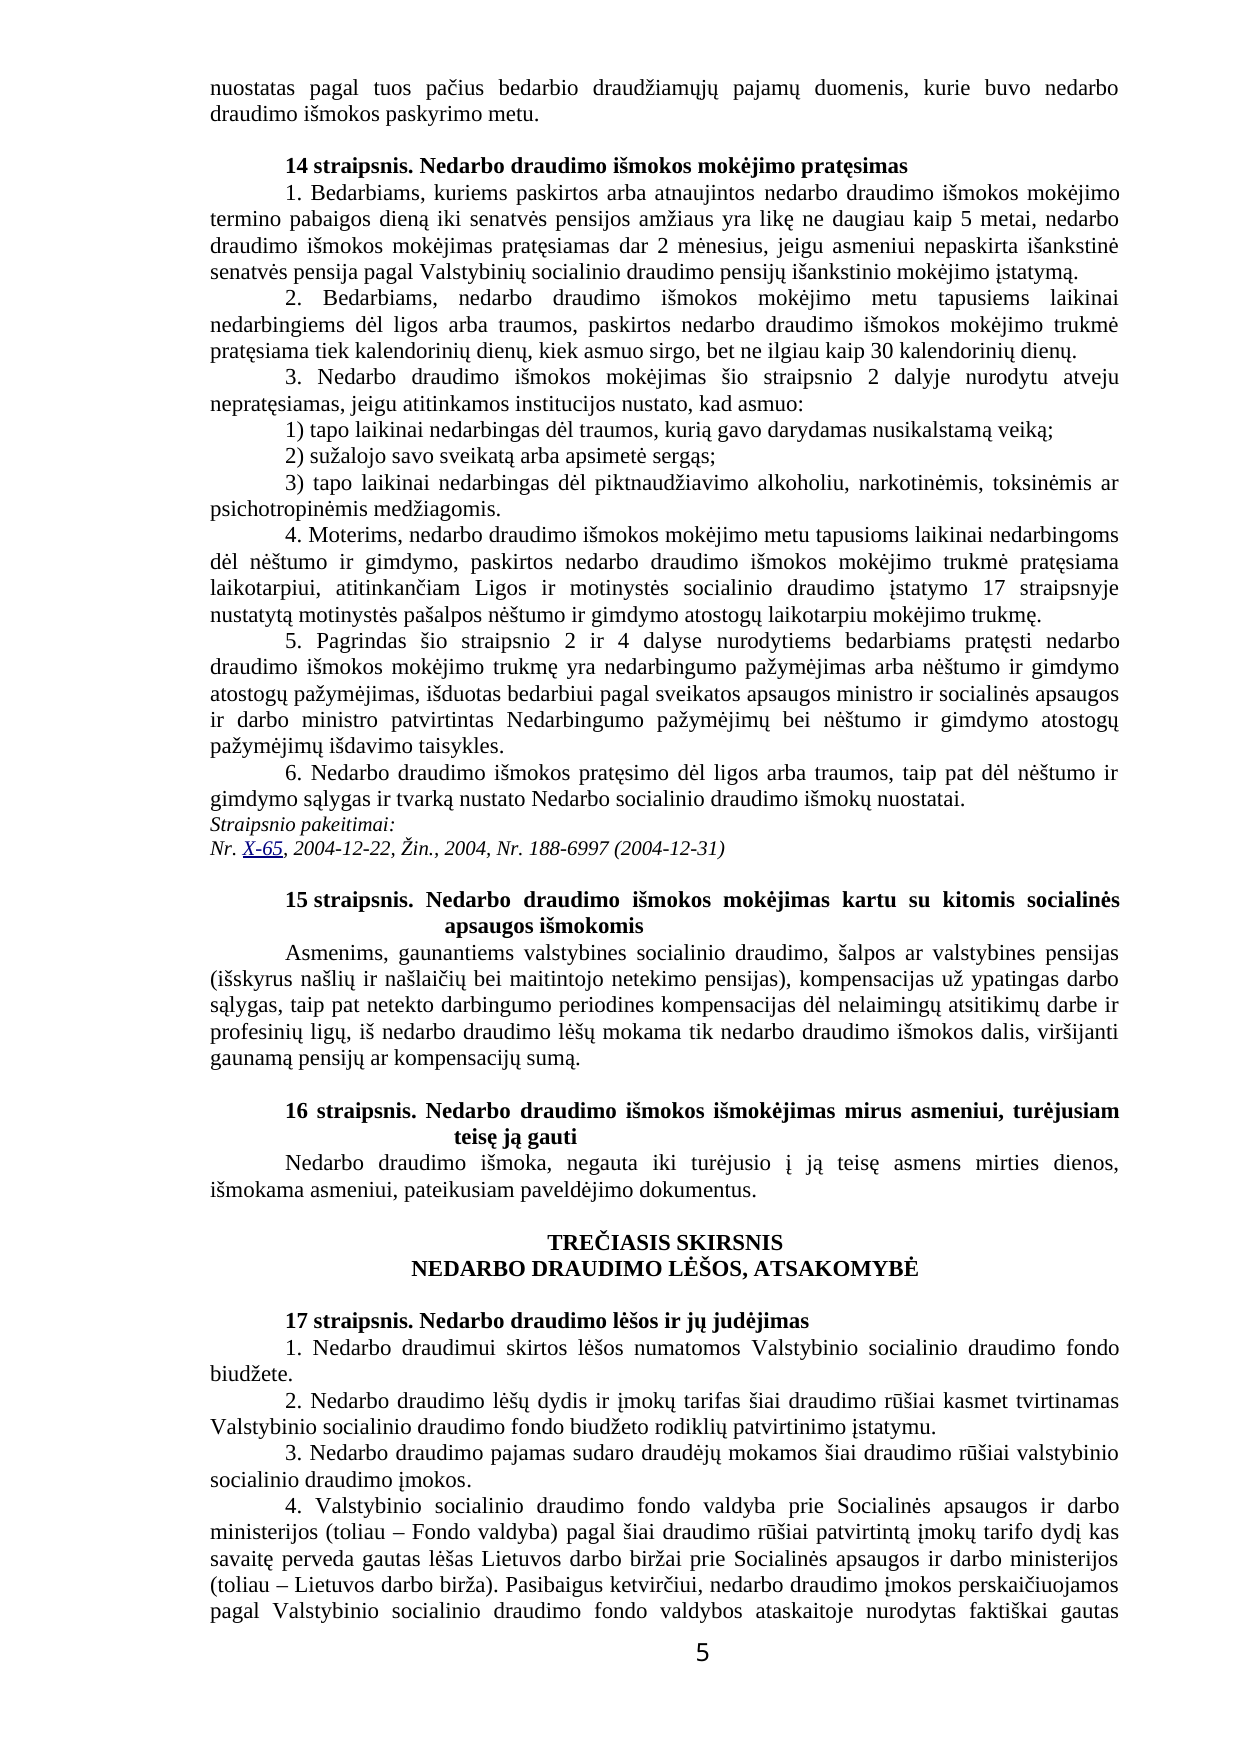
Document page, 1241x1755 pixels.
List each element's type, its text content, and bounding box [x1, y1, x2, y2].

text 17 straipsnis. Nedarbo draudimo lėšos ir jų judėjimas [210, 1308, 1120, 1334]
text 2. Nedarbo draudimo lėšų dydis ir įmokų tarifas šiai draudimo rūšiai kasmet tvirtinamas Valstybinio socialinio draudimo fondo biudžeto rodiklių patvirtinimo įstatymu. [210, 1387, 1120, 1439]
text 1. Nedarbo draudimui skirtos lėšos numatomos Valstybinio socialinio draudimo fondo biudžete. [210, 1334, 1120, 1387]
text 5. Pagrindas šio straipsnio 2 ir 4 dalyse nurodytiems bedarbiams pratęsti nedarbo draudimo išmokos mokėjimo trukmę yra nedarbingumo pažymėjimas arba nėštumo ir gimdymo atostogų pažymėjimas, išduotas bedarbiui pagal sveikatos apsaugos ministro ir socialinės apsaugos ir darbo ministro patvirtintas Nedarbingumo pažymėjimų bei nėštumo ir gimdymo atostogų pažymėjimų išdavimo taisykles. [210, 627, 1120, 759]
text 1. Bedarbiams, kuriems paskirtos arba atnaujintos nedarbo draudimo išmokos mokėjimo termino pabaigos dieną iki senatvės pensijos amžiaus yra likę ne daugiau kaip 5 metai, nedarbo draudimo išmokos mokėjimas pratęsiamas dar 2 mėnesius, jeigu asmeniui nepaskirta išankstinė senatvės pensija pagal Valstybinių socialinio draudimo pensijų išankstinio mokėjimo įstatymą. [210, 179, 1120, 284]
text NEDARBO DRAUDIMO LĖŠOS, ATSAKOMYBĖ [210, 1255, 1120, 1281]
text TREČIASIS SKIRSNIS [210, 1228, 1120, 1255]
text Asmenims, gaunantiems valstybines socialinio draudimo, šalpos ar valstybines pensijas (išskyrus našlių ir našlaičių bei maitintojo netekimo pensijas), kompensacijas už ypatingas darbo sąlygas, taip pat netekto darbingumo periodines kompensacijas dėl nelaimingų atsitikimų darbe ir profesinių ligų, iš nedarbo draudimo lėšų mokama tik nedarbo draudimo išmokos dalis, viršijanti gaunamą pensijų ar kompensacijų sumą. [210, 939, 1120, 1070]
text 2) sužalojo savo sveikatą arba apsimetė sergąs; [210, 442, 1120, 469]
text Nr. X-65, 2004-12-22, Žin., 2004, Nr. 188-6997 (2004-12-31) [210, 836, 1120, 859]
text 3. Nedarbo draudimo išmokos mokėjimas šio straipsnio 2 dalyje nurodytu atveju nepratęsiamas, jeigu atitinkamos institucijos nustato, kad asmuo: [210, 363, 1120, 416]
text 6. Nedarbo draudimo išmokos pratęsimo dėl ligos arba traumos, taip pat dėl nėštumo ir gimdymo sąlygas ir tvarką nustato Nedarbo socialinio draudimo išmokų nuostatai. [210, 759, 1120, 811]
text Nedarbo draudimo išmoka, negauta iki turėjusio į ją teisę asmens mirties dienos, išmokama asmeniui, pateikusiam paveldėjimo dokumentus. [210, 1149, 1120, 1202]
text 4. Valstybinio socialinio draudimo fondo valdyba prie Socialinės apsaugos ir darbo ministerijos (toliau – Fondo valdyba) pagal šiai draudimo rūšiai patvirtintą įmokų tarifo dydį kas savaitę perveda gautas lėšas Lietuvos darbo biržai prie Socialinės apsaugos ir darbo ministerijos (toliau – Lietuvos darbo birža). Pasibaigus ketvirčiui, nedarbo draudimo įmokos perskaičiuojamos pagal Valstybinio socialinio draudimo fondo valdybos ataskaitoje nurodytas faktiškai gautas [210, 1492, 1120, 1624]
text nuostatas pagal tuos pačius bedarbio draudžiamųjų pajamų duomenis, kurie buvo nedarbo draudimo išmokos paskyrimo metu. [210, 73, 1120, 126]
text 3. Nedarbo draudimo pajamas sudaro draudėjų mokamos šiai draudimo rūšiai valstybinio socialinio draudimo įmokos. [210, 1439, 1120, 1492]
text 15 straipsnis. Nedarbo draudimo išmokos mokėjimas kartu su kitomis socialinės apsaugos išmokomis [285, 886, 1120, 939]
text 4. Moterims, nedarbo draudimo išmokos mokėjimo metu tapusioms laikinai nedarbingoms dėl nėštumo ir gimdymo, paskirtos nedarbo draudimo išmokos mokėjimo trukmė pratęsiama laikotarpiui, atitinkančiam Ligos ir motinystės socialinio draudimo įstatymo 17 straipsnyje nustatytą motinystės pašalpos nėštumo ir gimdymo atostogų laikotarpiu mokėjimo trukmę. [210, 522, 1120, 627]
text 16 straipsnis. Nedarbo draudimo išmokos išmokėjimas mirus asmeniui, turėjusiam teisę ją gauti [285, 1097, 1120, 1149]
text 14 straipsnis. Nedarbo draudimo išmokos mokėjimo pratęsimas [210, 153, 1120, 179]
text Straipsnio pakeitimai: [210, 811, 1120, 836]
text 2. Bedarbiams, nedarbo draudimo išmokos mokėjimo metu tapusiems laikinai nedarbingiems dėl ligos arba traumos, paskirtos nedarbo draudimo išmokos mokėjimo trukmė pratęsiama tiek kalendorinių dienų, kiek asmuo sirgo, bet ne ilgiau kaip 30 kalendorinių dienų. [210, 284, 1120, 363]
text 1) tapo laikinai nedarbingas dėl traumos, kurią gavo darydamas nusikalstamą veiką; [210, 416, 1120, 442]
text 3) tapo laikinai nedarbingas dėl piktnaudžiavimo alkoholiu, narkotinėmis, toksinėmis ar psichotropinėmis medžiagomis. [210, 469, 1120, 522]
